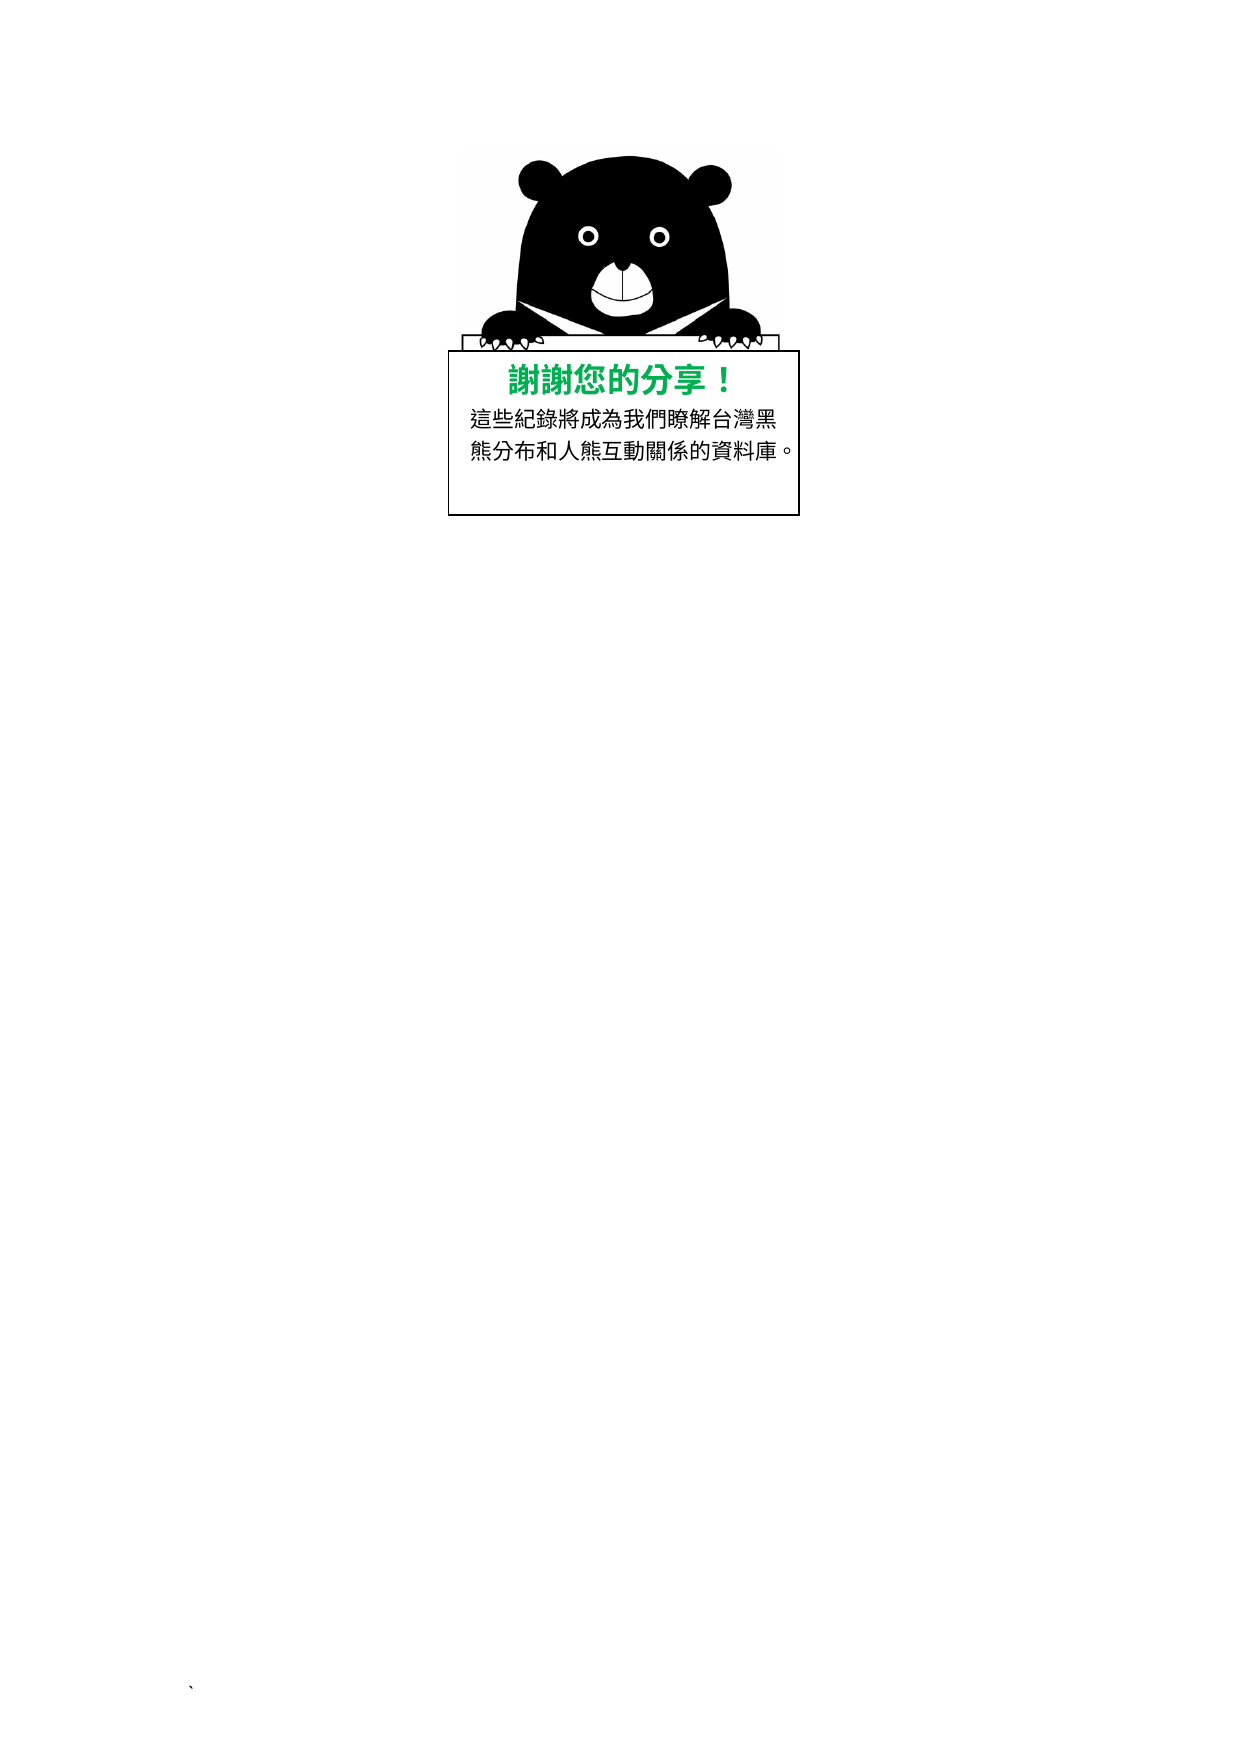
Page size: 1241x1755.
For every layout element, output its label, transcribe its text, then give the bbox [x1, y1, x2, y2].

text 謝謝您的分享！ [464, 354, 783, 402]
text 這些紀錄將成為我們瞭解台灣黑熊分布和人熊互動關係的資料庫。 [464, 402, 783, 465]
